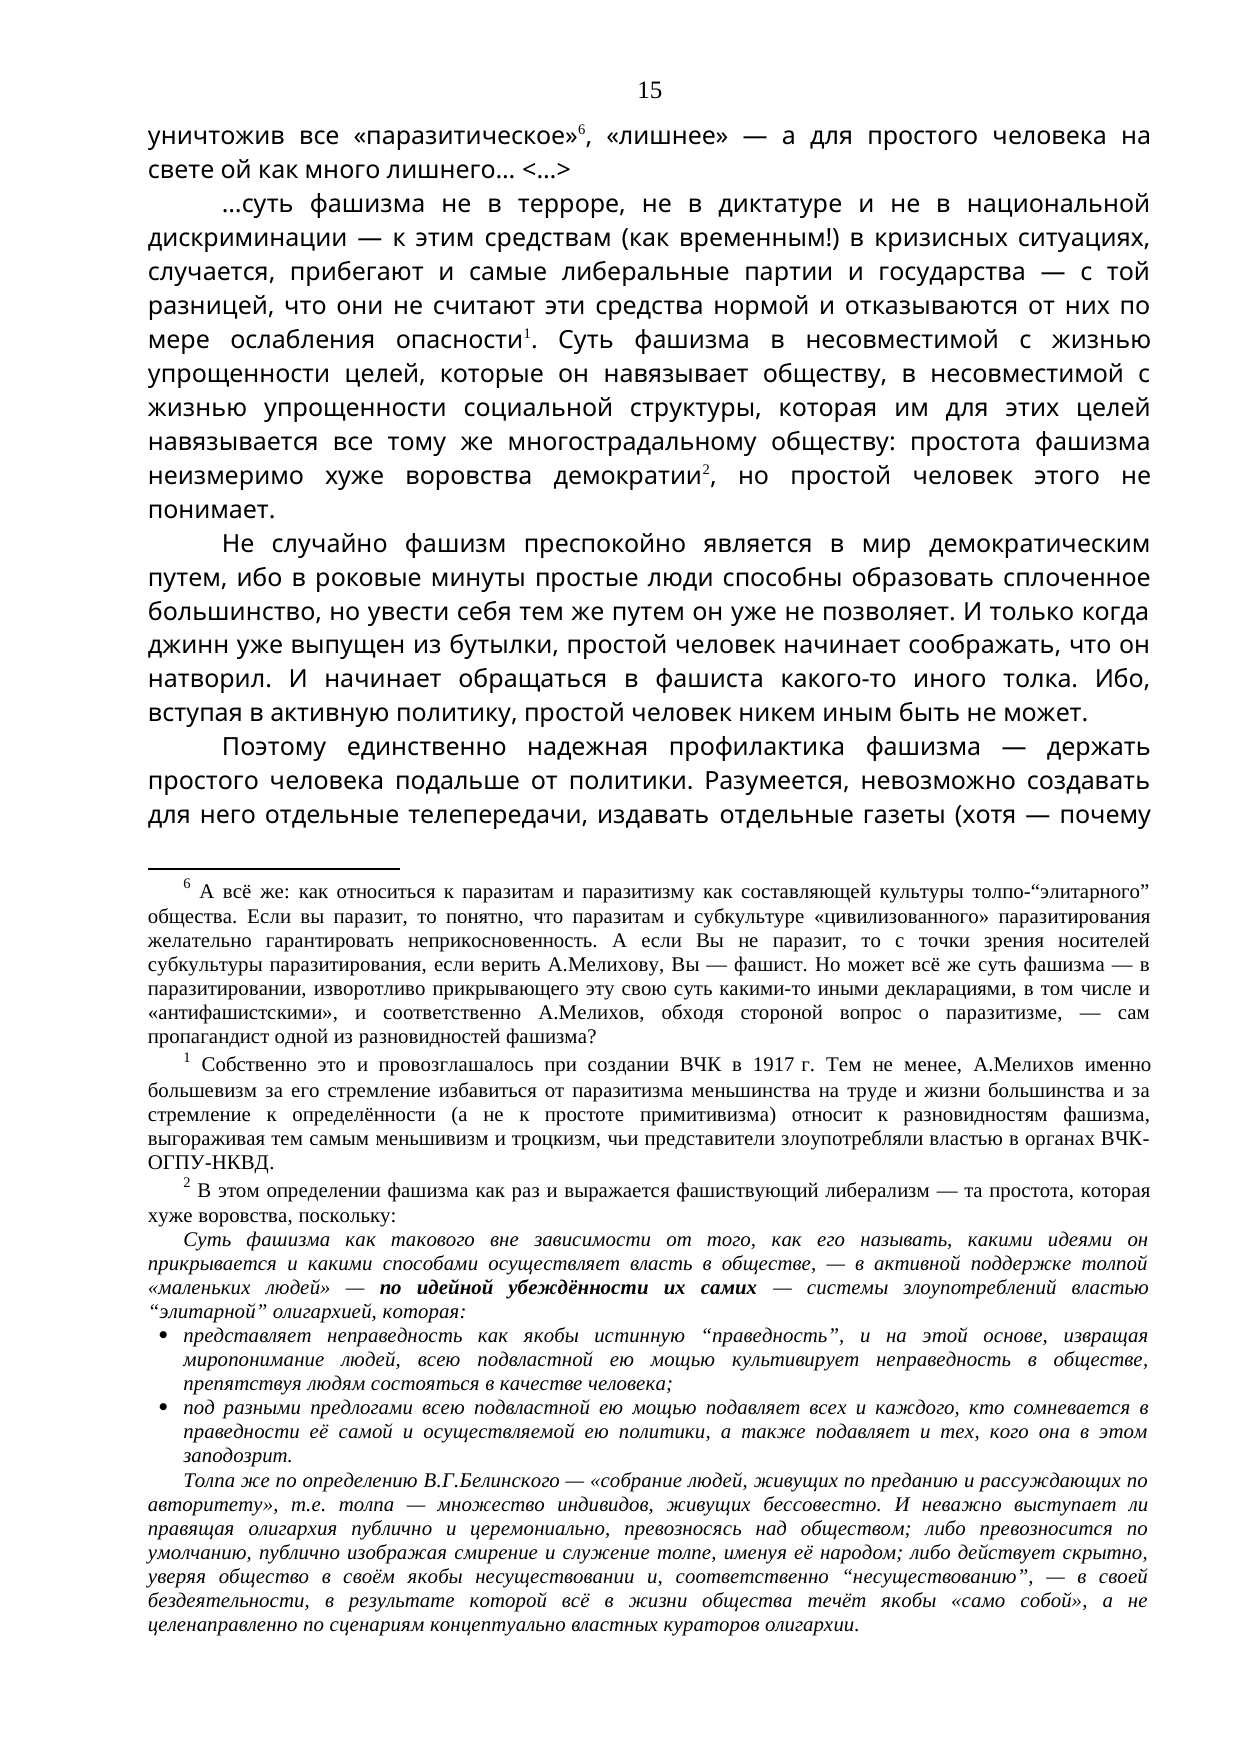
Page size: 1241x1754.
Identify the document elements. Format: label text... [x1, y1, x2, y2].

text …суть фашизма не в терроре, не в диктатуре и не в национальной дискриминации — к этим средствам (как временным!) в кризисных ситуациях, случается, прибегают и самые либеральные партии и государства — с той разницей, что они не считают эти средства нормой и отказываются от них по мере ослабления опасности. Суть фашизма в несовместимой с жизнью упрощенности целей, которые он навязывает обществу, в несовместимой с жизнью упрощенности социальной структуры, которая им для этих целей навязывается все тому же многострадальному обществу: простота фашизма неизмеримо хуже воровства демократии, но простой человек этого не понимает. [148, 186, 1152, 526]
text Толпа же по определению В.Г.Белинского — «собрание людей, живущих по преданию и рассуждающих по авторитету», т.е. толпа — множество индивидов, живущих бессовестно. И неважно выступает ли правящая олигархия публично и церемониально, превозносясь над обществом; либо превозносится по умолчанию, публично изображая смирение и служение толпе, именуя её народом; либо действует скрытно, уверяя общество в своём якобы несуществовании и, соответственно “несуществованию”, — в своей бездеятельности, в результате которой всё в жизни общества течёт якобы «само собой», а не целенаправленно по сценариям концептуально властных кураторов олигархии. [148, 1467, 1152, 1636]
text Поэтому единственно надежная профилактика фашизма — держать простого человека подальше от политики. Разумеется, невозможно создавать для него отдельные телепередачи, издавать отдельные газеты (хотя — почему [148, 729, 1152, 831]
text Не случайно фашизм преспокойно является в мир демократическим путем, ибо в роковые минуты простые люди способны образовать сплоченное большинство, но увести себя тем же путем он уже не позволяет. И только когда джинн уже выпущен из бутылки, простой человек начинает соображать, что он натворил. И начинает обращаться в фашиста какого-то иного толка. Ибо, вступая в активную политику, простой человек никем иным быть не может. [148, 526, 1152, 729]
list представляет неправедность как якобы истинную “праведность”, и на этой основе, извращая миропонимание людей, всею подвластной ею мощью культивирует неправедность в обществе, препятствуя людям состояться в качестве человека; [159, 1323, 1152, 1395]
text уничтожив все «паразитическое», «лишнее» — а для простого человека на свете ой как много лишнего… <…> [148, 118, 1152, 186]
list под разными предлогами всею подвластной ею мощью подавляет всех и каждого, кто сомневается в праведности её самой и осуществляемой ею политики, а также подавляет и тех, кого она в этом заподозрит. [159, 1395, 1152, 1467]
text Суть фашизма как такового вне зависимости от того, как его называть, какими идеями он прикрывается и какими способами осуществляет власть в обществе, — в активной поддержке толпой «маленьких людей» — по идейной убеждённости их самих — системы злоупотреблений властью “элитарной” олигархией, которая: [148, 1227, 1152, 1323]
text В этом определении фашизма как раз и выражается фашиствующий либерализм — та простота, которая хуже воровства, поскольку: [148, 1174, 1152, 1227]
text Собственно это и провозглашалось при создании ВЧК в 1917 г. Тем не менее, А.Мелихов именно большевизм за его стремление избавиться от паразитизма меньшинства на труде и жизни большинства и за стремление к определённости (а не к простоте примитивизма) относит к разновидностям фашизма, выгораживая тем самым меньшивизм и троцкизм, чьи представители злоупотребляли властью в органах ВЧК-ОГПУ-НКВД. [148, 1048, 1152, 1174]
text А всё же: как относиться к паразитам и паразитизму как составляющей культуры толпо-“элитарного” общества. Если вы паразит, то понятно, что паразитам и субкультуре «цивилизованного» паразитирования желательно гарантировать неприкосновенность. А если Вы не паразит, то с точки зрения носителей субкультуры паразитирования, если верить А.Мелихову, Вы — фашист. Но может всё же суть фашизма — в паразитировании, изворотливо прикрывающего эту свою суть какими-то иными декларациями, в том числе и «антифашистскими», и соответственно А.Мелихов, обходя стороной вопрос о паразитизме, — сам пропагандист одной из разновидностей фашизма? [148, 875, 1152, 1048]
